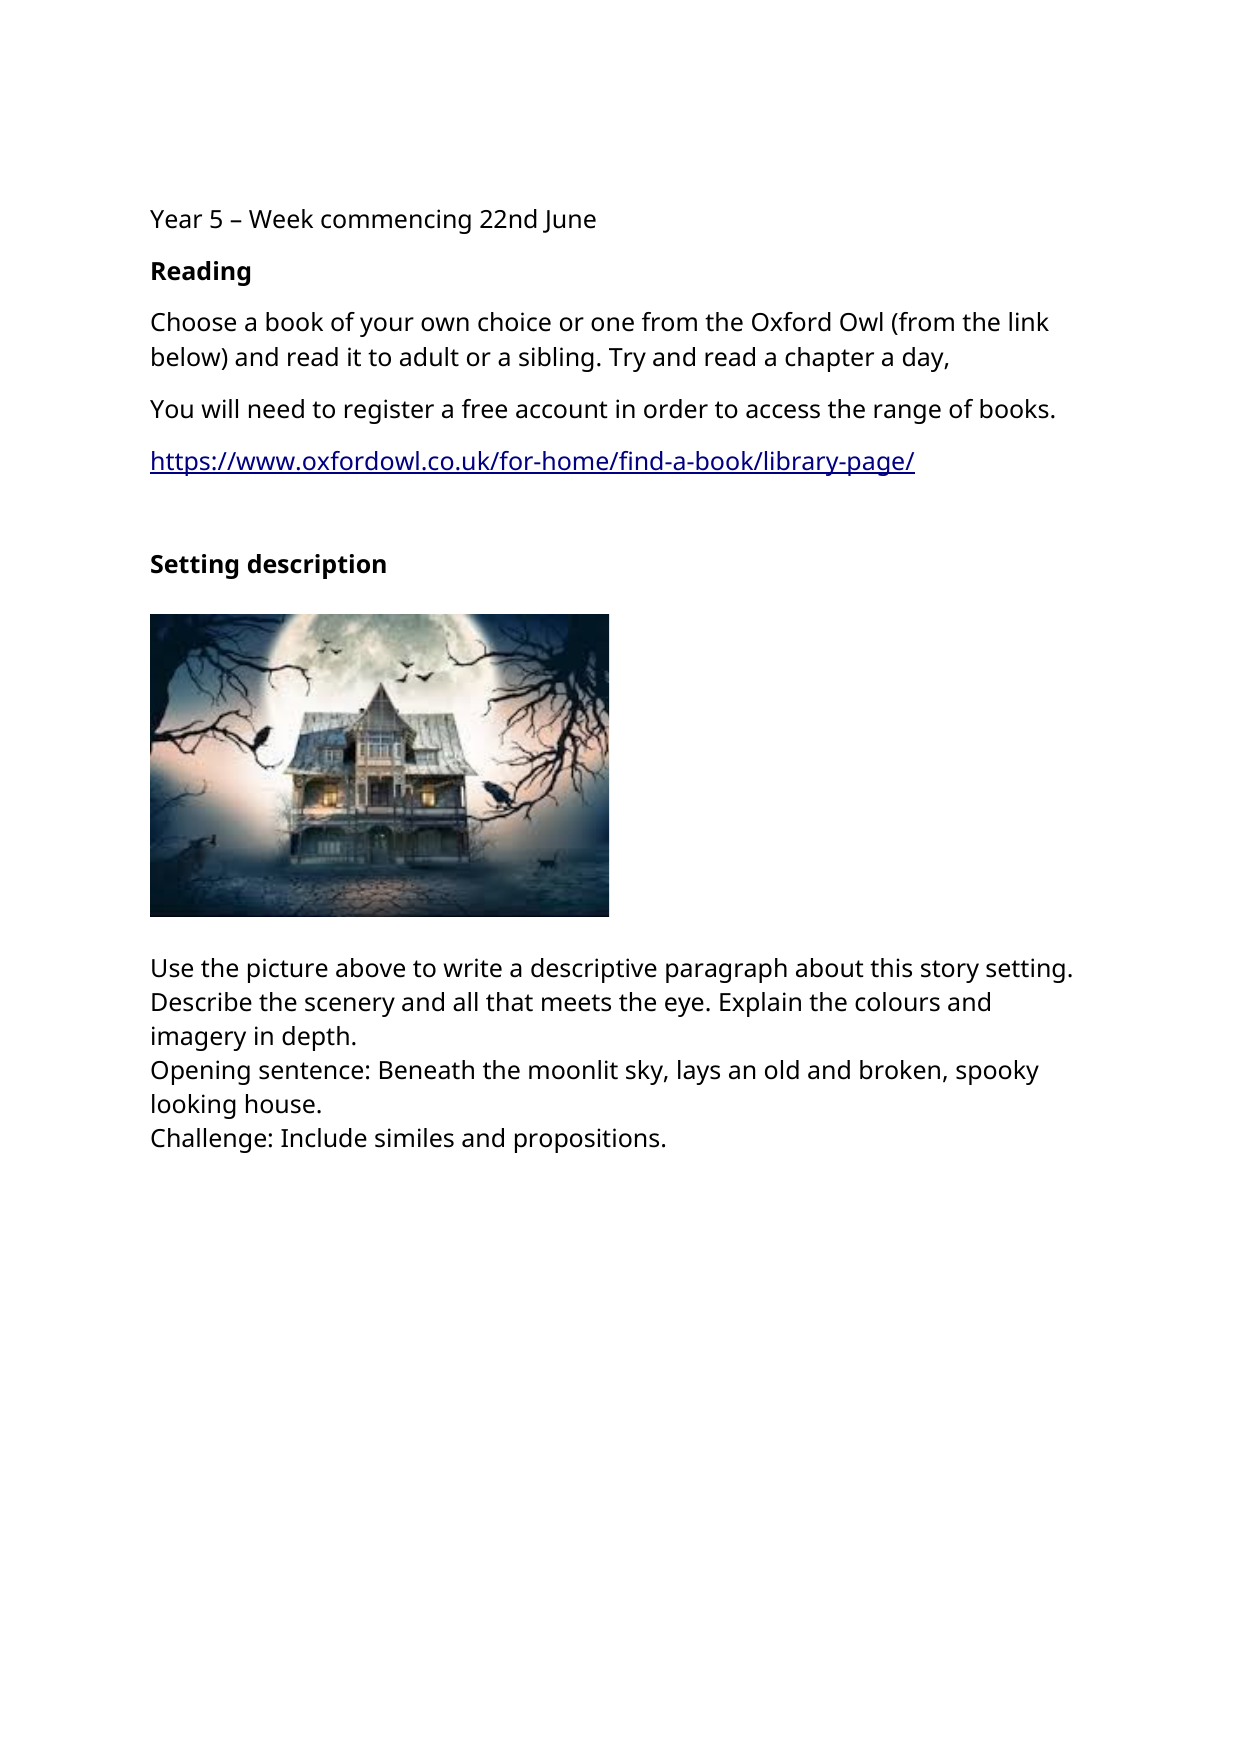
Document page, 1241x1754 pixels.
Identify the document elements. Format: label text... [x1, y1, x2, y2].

text https://www.oxfordowl.co.uk/for-home/find-a-book/library-page/ [150, 443, 1090, 477]
text You will need to register a free account in order to access the range of books. [150, 392, 1090, 426]
text Challenge: Include similes and propositions. [150, 1121, 1090, 1155]
text Use the picture above to write a descriptive paragraph about this story setting. Describe the scenery and all that meets the eye. Explain the colours and imagery in depth. [150, 951, 1090, 1053]
text Opening sentence: Beneath the moonlit sky, lays an old and broken, spooky looking house. [150, 1053, 1090, 1121]
text Reading [150, 253, 1090, 287]
text Setting description [150, 547, 1090, 581]
text Choose a book of your own choice or one from the Oxford Owl (from the link below) and read it to adult or a sibling. Try and read a chapter a day, [150, 305, 1090, 374]
text Year 5 – Week commencing 22nd June [150, 202, 1090, 236]
